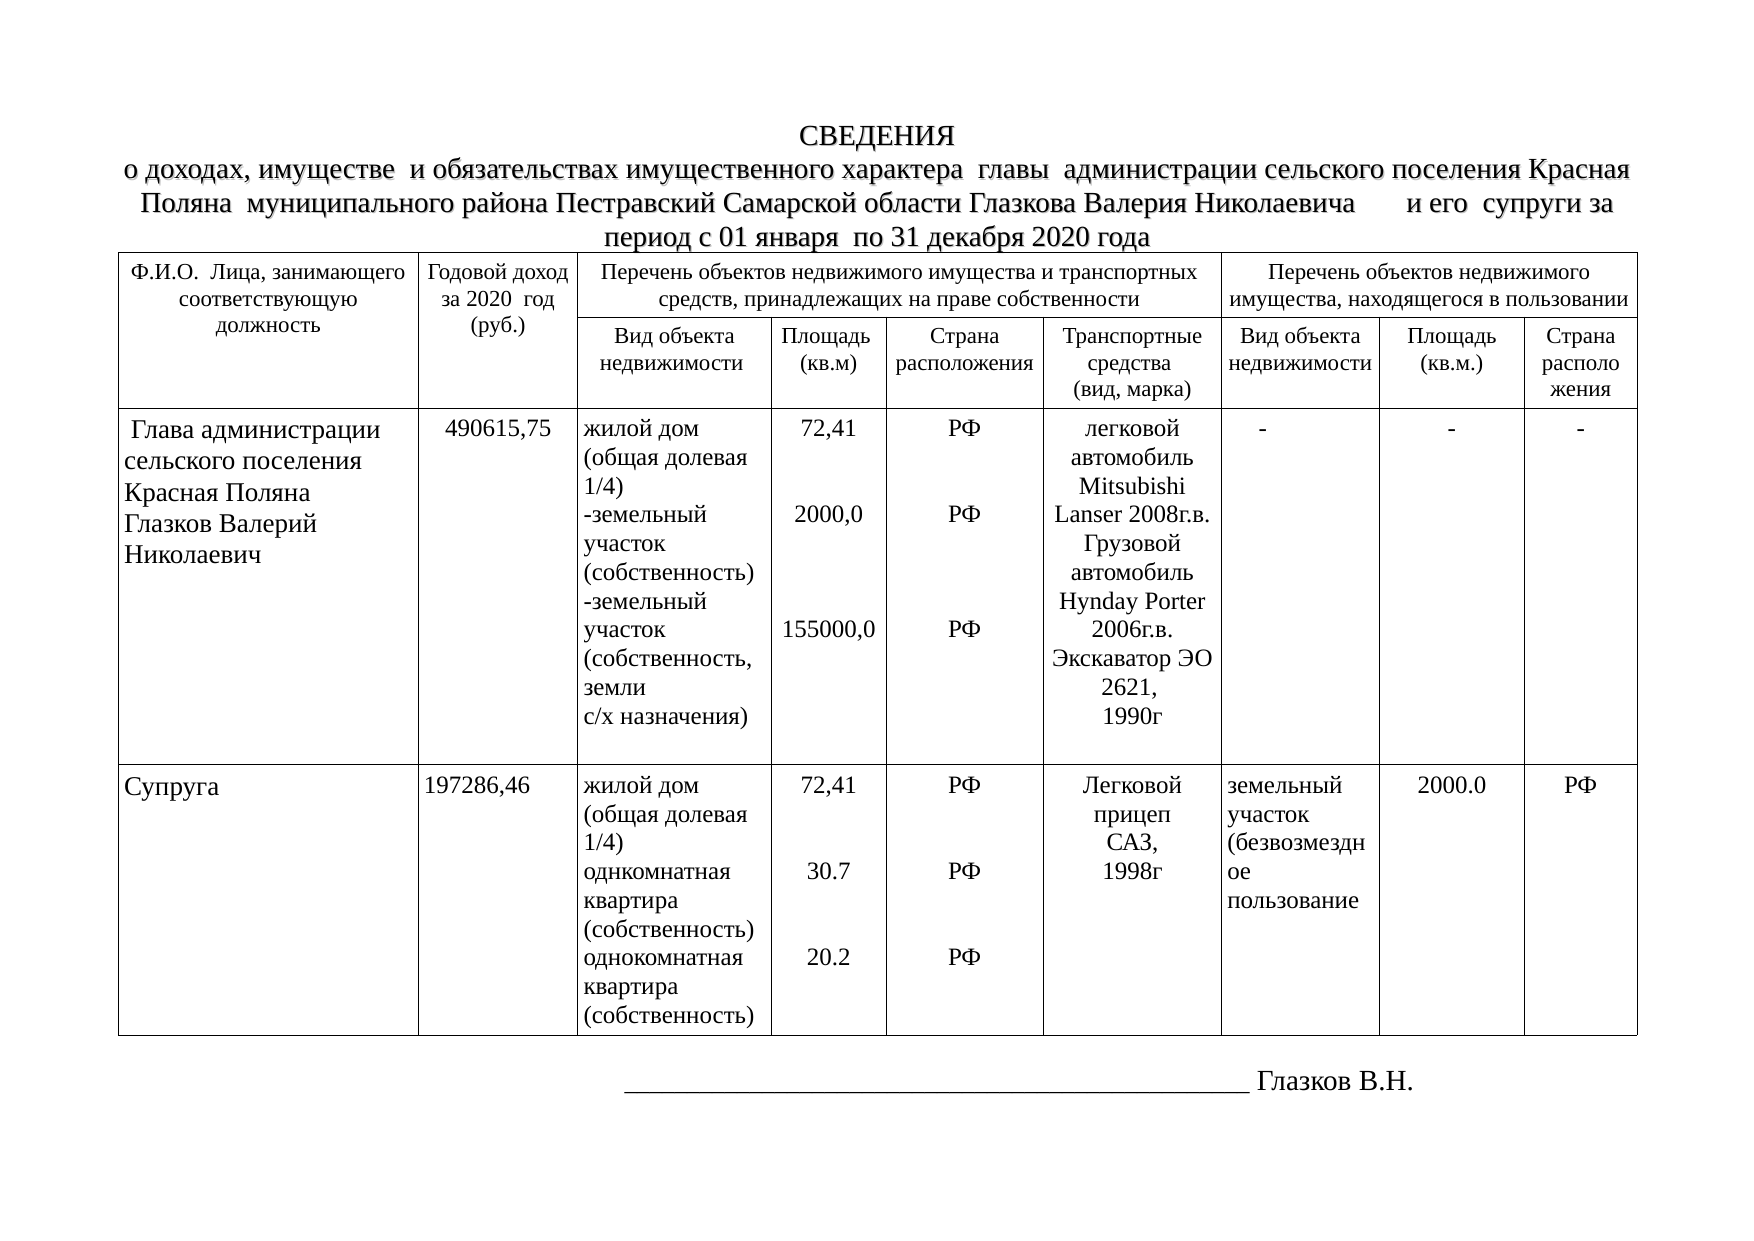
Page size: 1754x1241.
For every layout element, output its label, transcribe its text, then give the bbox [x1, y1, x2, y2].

table_cell Страна располо жения [1525, 318, 1637, 407]
text СВЕДЕНИЯ [118, 118, 1636, 152]
table_cell - [1525, 409, 1637, 764]
table_cell Вид объекта недвижимости [1222, 318, 1379, 407]
table_header Ф.И.О. Лица, занимающего соответствующую должность [119, 253, 418, 407]
table_cell РФ РФ РФ [887, 409, 1043, 764]
table_cell легковой автомобиль Мitsubishi Lanser 2008г.в. Грузовой автомобиль Hynday Porter 2006г.в. Экскаватор ЭО 2621, 1990г [1044, 409, 1221, 764]
text о доходах, имуществе и обязательствах имущественного характера главы администрации сельского поселения Красная Поляна муниципального района Пестравский Самарской области Глазкова Валерия Николаевича и его супруги за период с 01 января по 31 декабря 2020 года [118, 152, 1636, 252]
table_cell 197286,46 [419, 765, 577, 1034]
table_header Перечень объектов недвижимого имущества, находящегося в пользовании [1222, 253, 1637, 317]
table_cell 2000.0 [1380, 765, 1524, 1034]
table_cell 72,41 2000,0 155000,0 [772, 409, 886, 764]
table_header Годовой доход за 2020 год (руб.) [419, 253, 577, 407]
text __________________________________________________ Глазков В.Н. [118, 1063, 1636, 1097]
table_cell жилой дом (общая долевая 1/4) -земельный участок (собственность) -земельный участок (собственность, земли с/х назначения) [578, 409, 771, 764]
table_cell 72,41 30.7 20.2 [772, 765, 886, 1034]
table_cell 490615,75 [419, 409, 577, 764]
table_cell - [1222, 409, 1379, 764]
table_cell Площадь (кв.м) [772, 318, 886, 407]
table_cell - [1380, 409, 1524, 764]
table_cell земельный участок (безвозмездное пользование [1222, 765, 1379, 1034]
table_cell РФ РФ РФ [887, 765, 1043, 1034]
table_cell Транспортные средства (вид, марка) [1044, 318, 1221, 407]
table_cell Площадь (кв.м.) [1380, 318, 1524, 407]
table_cell РФ [1525, 765, 1637, 1034]
table_header Перечень объектов недвижимого имущества и транспортных средств, принадлежащих на праве собственности [578, 253, 1221, 317]
table_cell Глава администрации сельского поселения Красная Поляна Глазков Валерий Николаевич [119, 409, 418, 764]
table_cell Страна расположения [887, 318, 1043, 407]
table_cell Вид объекта недвижимости [578, 318, 771, 407]
table_cell Супруга [119, 765, 418, 1034]
table_cell Легковой прицеп САЗ, 1998г [1044, 765, 1221, 1034]
table_cell жилой дом (общая долевая 1/4) однкомнатная квартира (собственность) однокомнатная квартира (собственность) [578, 765, 771, 1034]
